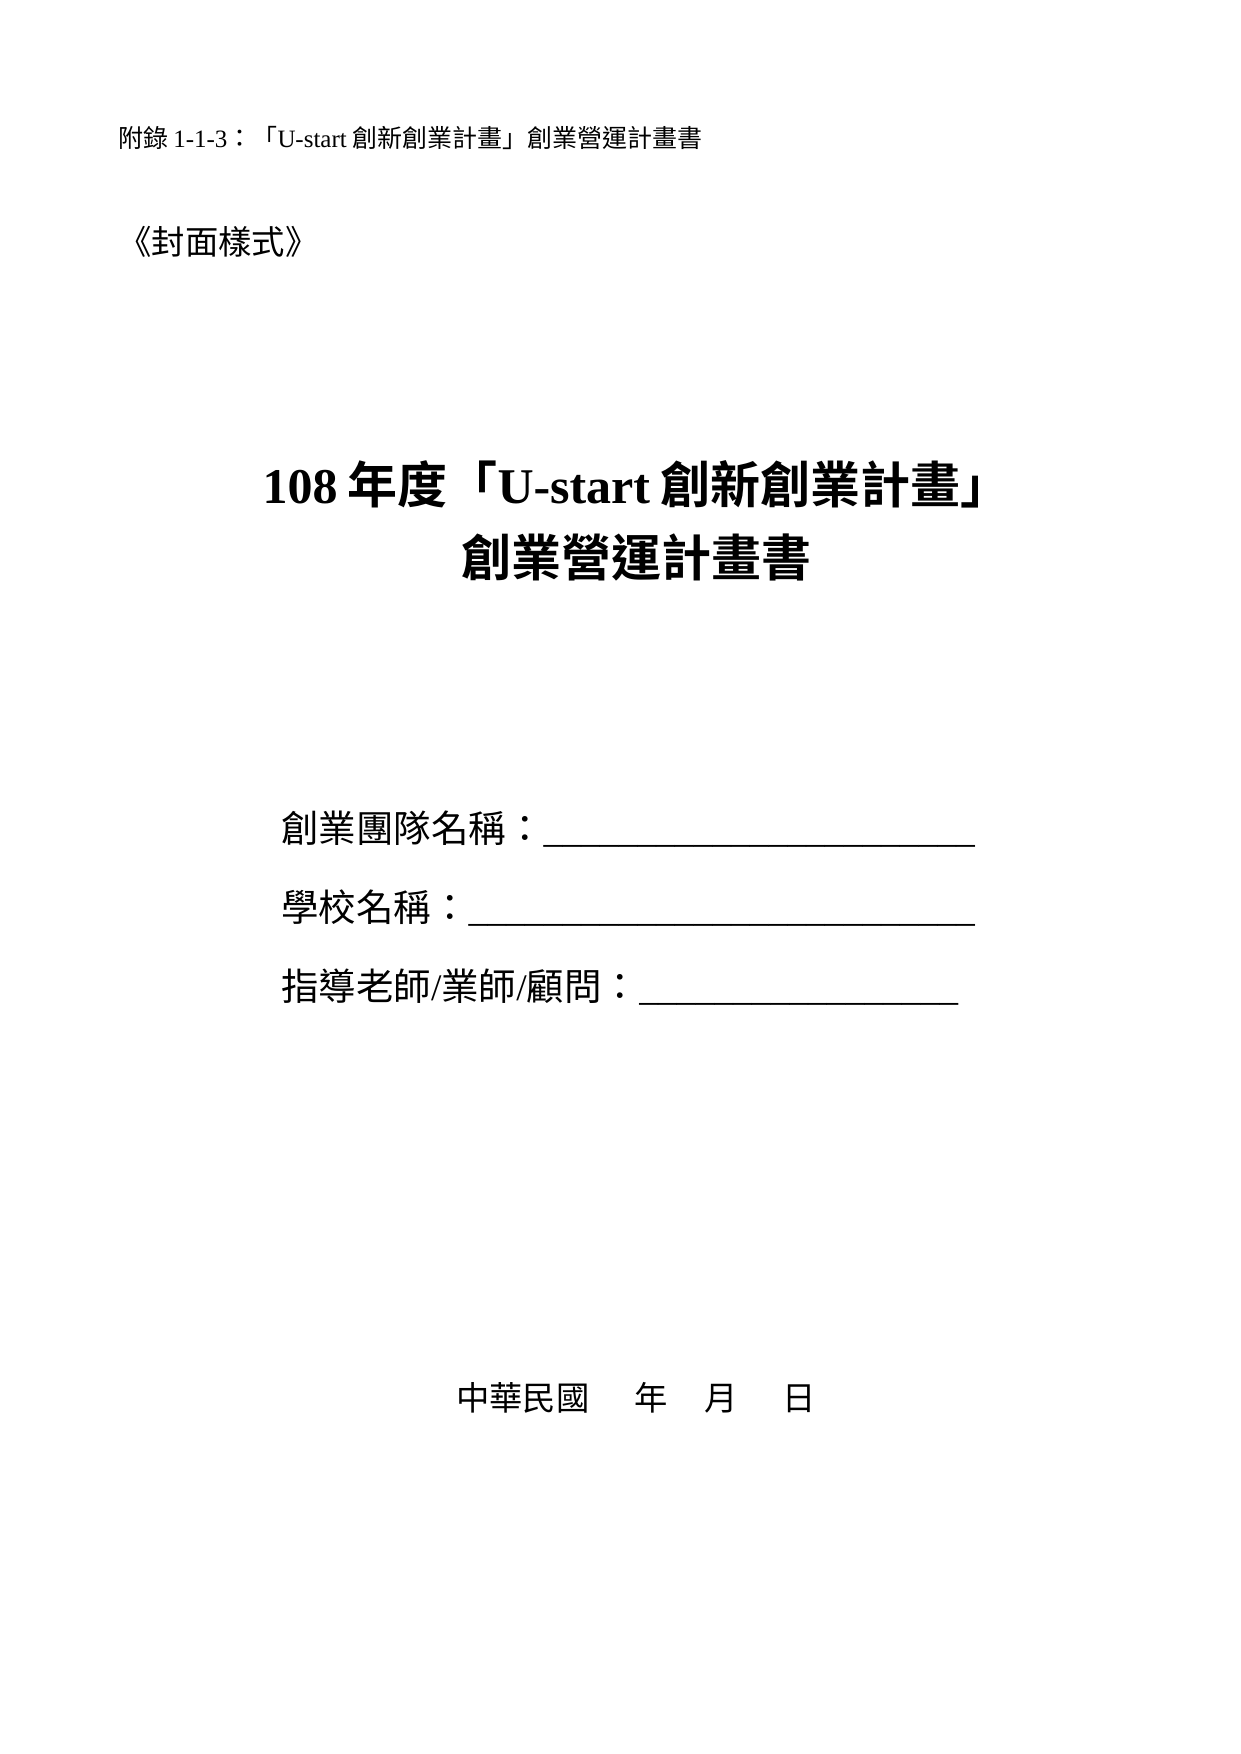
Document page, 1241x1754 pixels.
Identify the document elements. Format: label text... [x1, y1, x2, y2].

text 學校名稱：___________________________ [281, 878, 1154, 932]
text 108年度「U-start創新創業計畫」 [118, 446, 1154, 518]
text 創業團隊名稱：_______________________ [281, 799, 1154, 853]
text 指導老師/業師/顧問：_________________ [281, 957, 1154, 1011]
text 《封面樣式》 [118, 216, 1154, 264]
text 附錄1-1-3：「U-start創新創業計畫」創業營運計畫書 [118, 118, 1166, 154]
text 中華民國 年 月 日 [118, 1372, 1154, 1420]
text 創業營運計畫書 [118, 518, 1154, 591]
